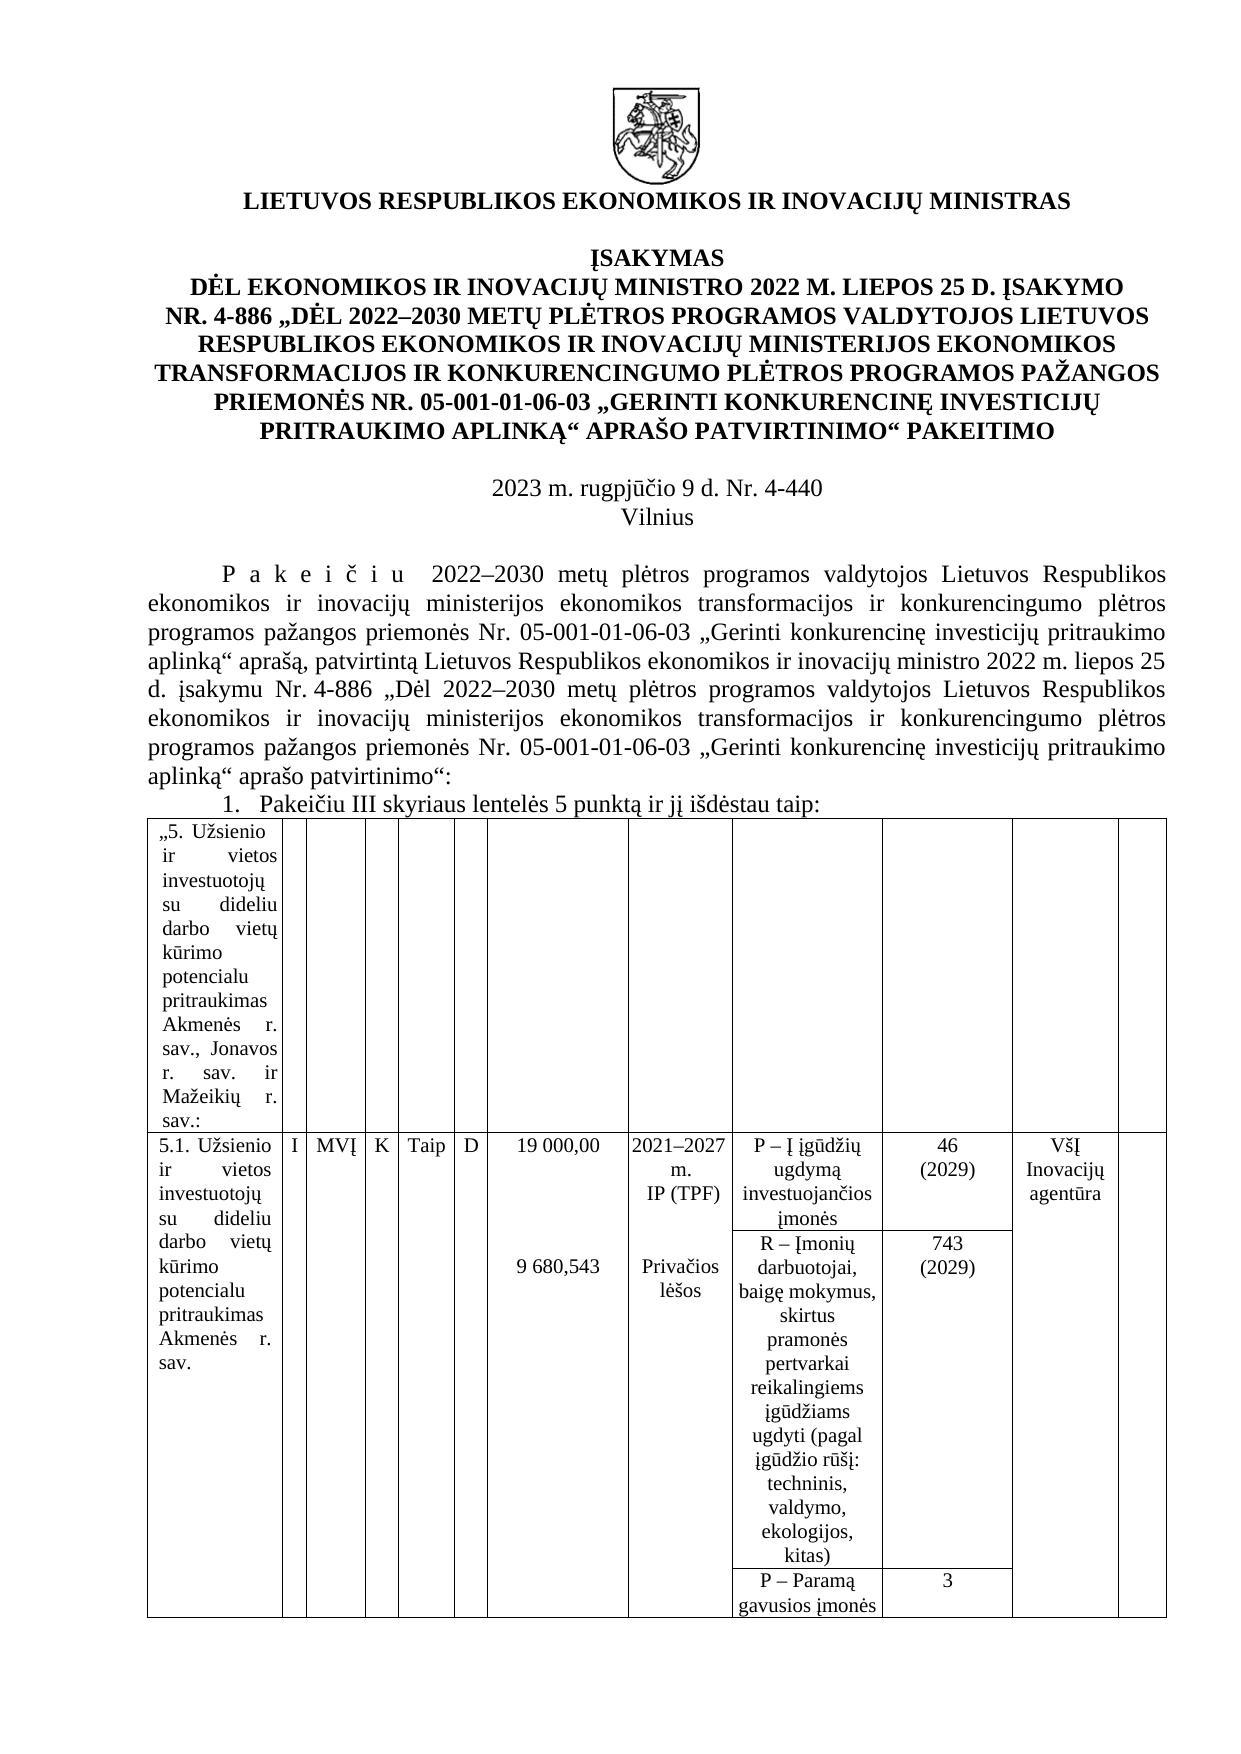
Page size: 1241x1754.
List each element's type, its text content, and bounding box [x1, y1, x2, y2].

text įsakymas [148, 243, 1167, 272]
text Vilnius [148, 502, 1167, 531]
table_cell MVĮ [307, 1133, 365, 1617]
table_header [1013, 819, 1118, 1132]
table_cell I [283, 1133, 306, 1617]
table_cell D [455, 1133, 487, 1617]
table_cell 743 (2029) [883, 1231, 1012, 1567]
text 1. Pakeičiu III skyriaus lentelės 5 punktą ir jį išdėstau taip: [222, 789, 1167, 818]
table_header [399, 819, 454, 1132]
table_cell P – Į įgūdžių ugdymą investuojančios įmonės [733, 1133, 882, 1229]
table_header [283, 819, 306, 1132]
text dėl ekonomikos ir inovacijų ministro 2022 m. liepos 25 d. įsakymo [148, 272, 1167, 301]
table_header „5. Užsienio ir vietos investuotojų su dideliu darbo vietų kūrimo potencialu pritraukimas Akmenės r. sav., Jonavos r. sav. ir Mažeikių r. sav.: [148, 819, 282, 1132]
table_cell K [366, 1133, 398, 1617]
table_cell 3 [883, 1569, 1012, 1617]
text P a k e i č i u 2022–2030 metų plėtros programos valdytojos Lietuvos Respublikos ekonomikos ir inovacijų ministerijos ekonomikos transformacijos ir konkurencingumo plėtros programos pažangos priemonės Nr. 05-001-01-06-03 „Gerinti konkurencinę investicijų pritraukimo aplinką“ aprašą, patvirtintą Lietuvos Respublikos ekonomikos ir inovacijų ministro 2022 m. liepos 25 d. įsakymu Nr. 4-886 „Dėl 2022–2030 metų plėtros programos valdytojos Lietuvos Respublikos ekonomikos ir inovacijų ministerijos ekonomikos transformacijos ir konkurencingumo plėtros programos pažangos priemonės Nr. 05-001-01-06-03 „Gerinti konkurencinę investicijų pritraukimo aplinką“ aprašo patvirtinimo“: [148, 559, 1167, 789]
table_header [307, 819, 365, 1132]
table_header [488, 819, 628, 1132]
table_cell VšĮ Inovacijų agentūra [1013, 1133, 1118, 1617]
table_header [455, 819, 487, 1132]
table_header [733, 819, 882, 1132]
table_header [366, 819, 398, 1132]
table_cell 19 000,00 9 680,543 [488, 1133, 628, 1617]
table_cell 2021–2027 m. IP (TPF) Privačios lėšos [629, 1133, 732, 1617]
table_cell 5.1. Užsienio ir vietos investuotojų su dideliu darbo vietų kūrimo potencialu pritraukimas Akmenės r. sav. [148, 1133, 282, 1617]
text LIETUVOS RESPUBLIKOS Ekonomikos ir inovacijų MINISTRAS [148, 186, 1167, 214]
table_header [629, 819, 732, 1132]
table_cell [1119, 1133, 1166, 1617]
table_cell Taip [399, 1133, 454, 1617]
table_cell P – Paramą gavusios įmonės [733, 1569, 882, 1617]
table_cell 46 (2029) [883, 1133, 1012, 1229]
table_header [1119, 819, 1166, 1132]
text Nr. 4-886 „DĖL 2022–2030 METŲ PLĖTROS PROGRAMOS VALDYTOJOS LIETUVOS RESPUBLIKOS EKONOMIKOS IR INOVACIJŲ MINISTERIJOS EKONOMIKOS TRANSFORMACIJOS IR KONKURENCINGUMO PLĖTROS PROGRAMOS PAŽANGOS PRIEMONĖS NR. 05-001-01-06-03 „GERINTI KONKURENCINĘ INVESTICIJŲ PRITRAUKIMO APLINKĄ“ APRAŠO PATVIRTINIMO“ PAKEITIMO [148, 301, 1167, 444]
table_cell R – Įmonių darbuotojai, baigę mokymus, skirtus pramonės pertvarkai reikalingiems įgūdžiams ugdyti (pagal įgūdžio rūšį: techninis, valdymo, ekologijos, kitas) [733, 1231, 882, 1567]
table_header [883, 819, 1012, 1132]
text 2023 m. rugpjūčio 9 d. Nr. 4-440 [148, 473, 1167, 502]
